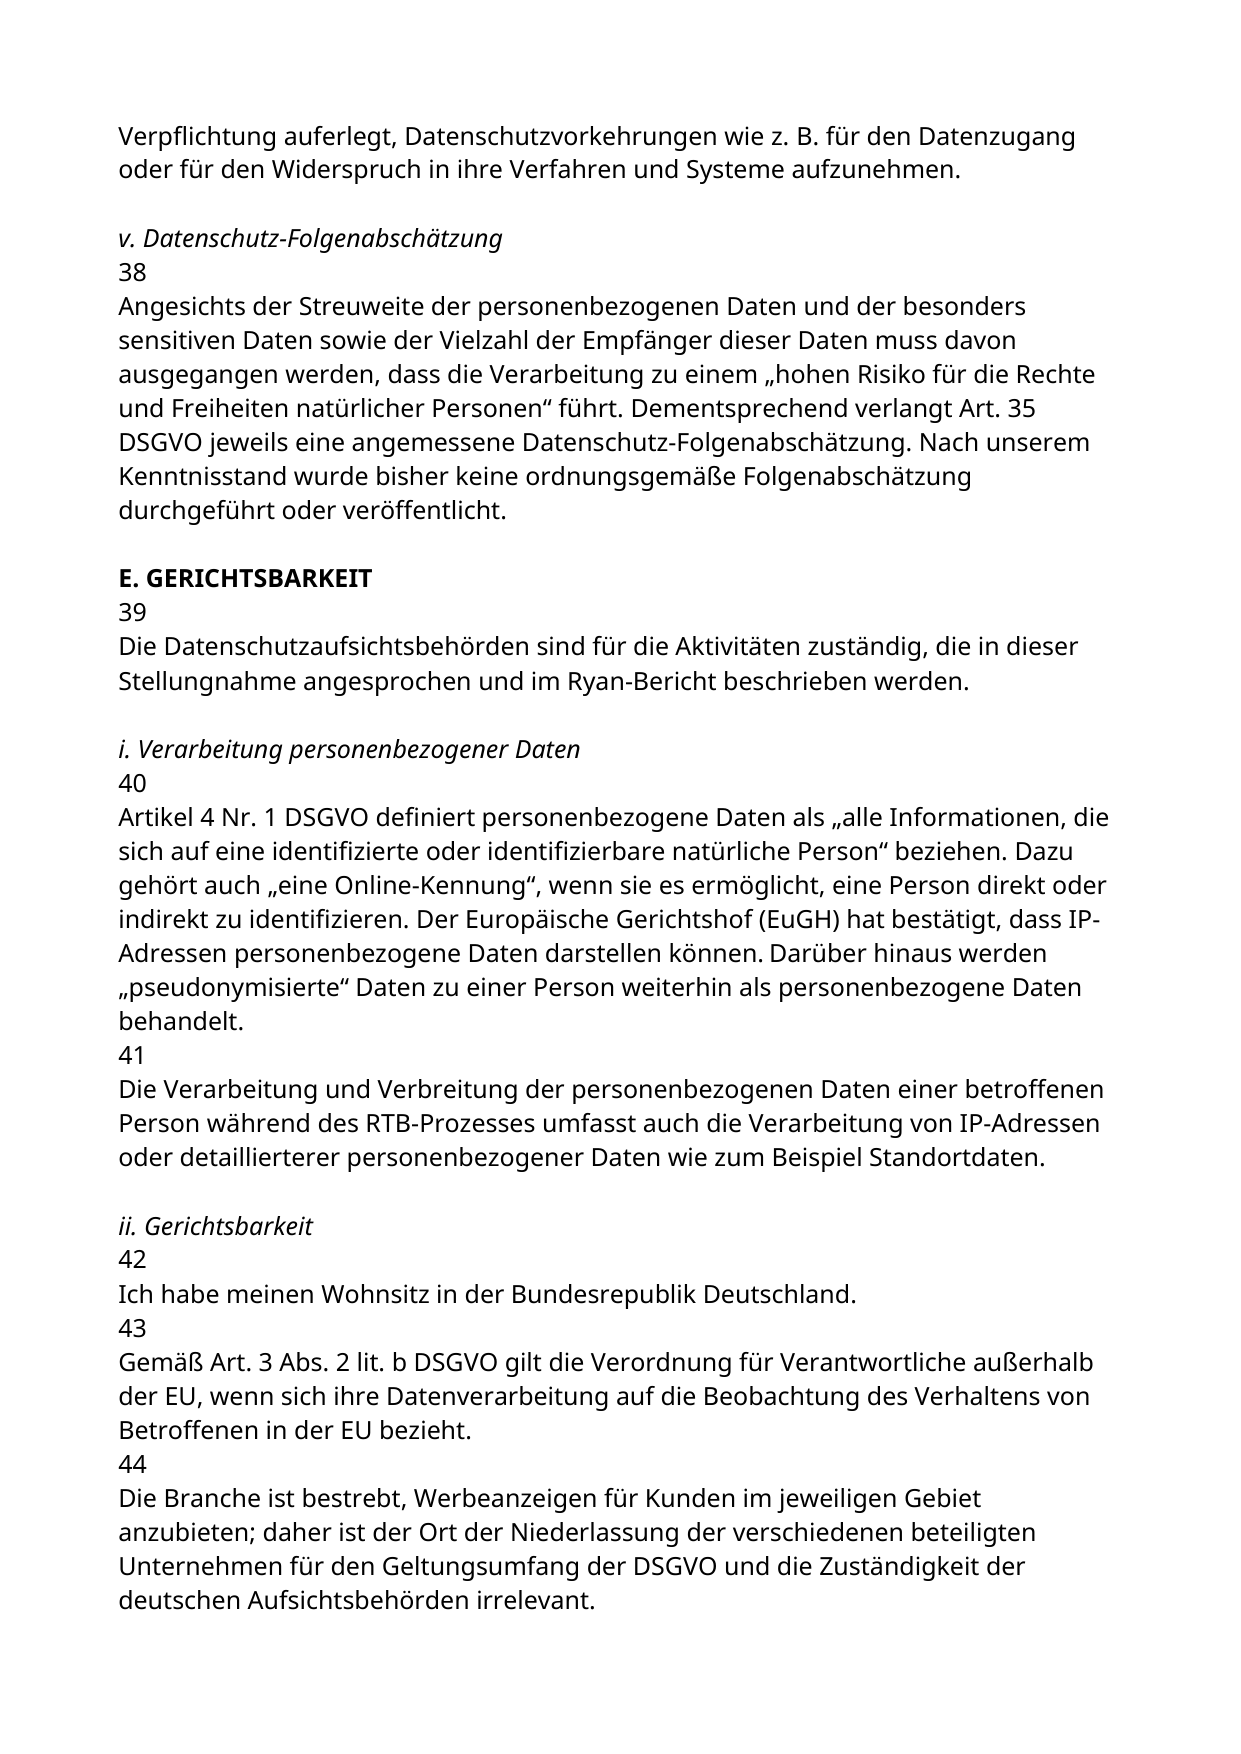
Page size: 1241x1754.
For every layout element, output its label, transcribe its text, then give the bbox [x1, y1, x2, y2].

text Verpflichtung auferlegt, Datenschutzvorkehrungen wie z. B. für den Datenzugang oder für den Widerspruch in ihre Verfahren und Systeme aufzunehmen. [118, 118, 1122, 186]
text 38 [118, 254, 1122, 288]
text Artikel 4 Nr. 1 DSGVO definiert personenbezogene Daten als „alle Informationen, die sich auf eine identifizierte oder identifizierbare natürliche Person“ beziehen. Dazu gehört auch „eine Online-Kennung“, wenn sie es ermöglicht, eine Person direkt oder indirekt zu identifizieren. Der Europäische Gerichtshof (EuGH) hat bestätigt, dass IP-Adressen personenbezogene Daten darstellen können. Darüber hinaus werden „pseudonymisierte“ Daten zu einer Person weiterhin als personenbezogene Daten behandelt. [118, 799, 1122, 1038]
text Angesichts der Streuweite der personenbezogenen Daten und der besonders sensitiven Daten sowie der Vielzahl der Empfänger dieser Daten muss davon ausgegangen werden, dass die Verarbeitung zu einem „hohen Risiko für die Rechte und Freiheiten natürlicher Personen“ führt. Dementsprechend verlangt Art. 35 DSGVO jeweils eine angemessene Datenschutz-Folgenabschätzung. Nach unserem Kenntnisstand wurde bisher keine ordnungsgemäße Folgenabschätzung durchgeführt oder veröffentlicht. [118, 288, 1122, 527]
text 40 [118, 765, 1122, 799]
text 42 [118, 1242, 1122, 1276]
text v. Datenschutz-Folgenabschätzung [118, 220, 1122, 254]
text E. GERICHTSBARKEIT [118, 561, 1122, 595]
text 44 [118, 1447, 1122, 1481]
text Ich habe meinen Wohnsitz in der Bundesrepublik Deutschland. [118, 1276, 1122, 1310]
text 41 [118, 1038, 1122, 1072]
text i. Verarbeitung personenbezogener Daten [118, 731, 1122, 765]
text ii. Gerichtsbarkeit [118, 1208, 1122, 1242]
text 43 [118, 1310, 1122, 1344]
text Die Branche ist bestrebt, Werbeanzeigen für Kunden im jeweiligen Gebiet anzubieten; daher ist der Ort der Niederlassung der verschiedenen beteiligten Unternehmen für den Geltungsumfang der DSGVO und die Zuständigkeit der deutschen Aufsichtsbehörden irrelevant. [118, 1481, 1122, 1617]
text 39 [118, 595, 1122, 629]
text Die Datenschutzaufsichtsbehörden sind für die Aktivitäten zuständig, die in dieser Stellungnahme angesprochen und im Ryan-Bericht beschrieben werden. [118, 629, 1122, 697]
text Gemäß Art. 3 Abs. 2 lit. b DSGVO gilt die Verordnung für Verantwortliche außerhalb der EU, wenn sich ihre Datenverarbeitung auf die Beobachtung des Verhaltens von Betroffenen in der EU bezieht. [118, 1344, 1122, 1447]
text Die Verarbeitung und Verbreitung der personenbezogenen Daten einer betroffenen Person während des RTB-Prozesses umfasst auch die Verarbeitung von IP-Adressen oder detaillierterer personenbezogener Daten wie zum Beispiel Standortdaten. [118, 1072, 1122, 1174]
